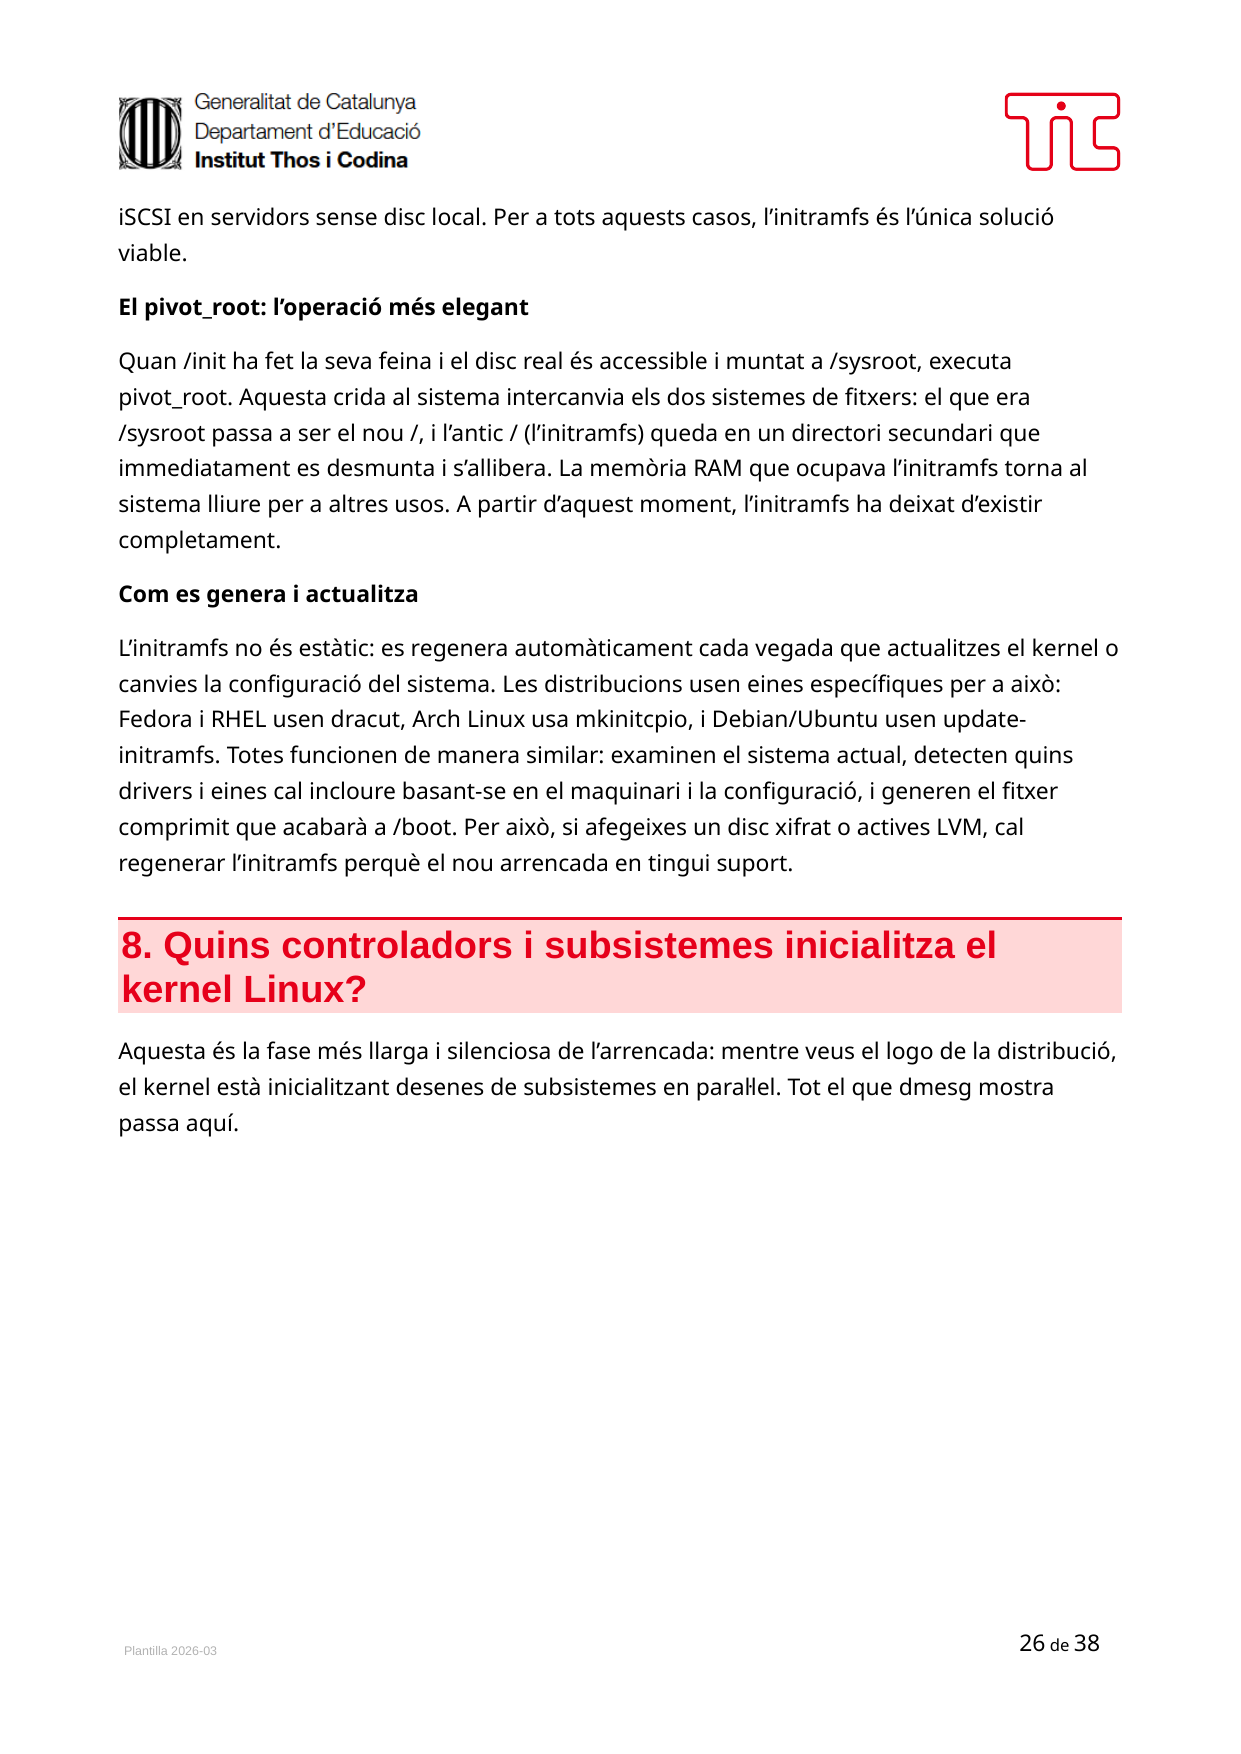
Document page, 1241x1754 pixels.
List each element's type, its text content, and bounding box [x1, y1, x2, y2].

text L’initramfs no és estàtic: es regenera automàticament cada vegada que actualitzes el kernel o canvies la configuració del sistema. Les distribucions usen eines específiques per a això: Fedora i RHEL usen dracut, Arch Linux usa mkinitcpio, i Debian/Ubuntu usen update-initramfs. Totes funcionen de manera similar: examinen el sistema actual, detecten quins drivers i eines cal incloure basant-se en el maquinari i la configuració, i generen el fitxer comprimit que acabarà a /boot. Per això, si afegeixes un disc xifrat o actives LVM, cal regenerar l’initramfs perquè el nou arrencada en tingui suport. [118, 632, 1122, 878]
subtitle 8. Quins controladors i subsistemes inicialitza el kernel Linux? [118, 920, 1122, 1013]
text iSCSI en servidors sense disc local. Per a tots aquests casos, l’initramfs és l’única solució viable. [118, 201, 1122, 268]
picture [118, 92, 422, 171]
text Com es genera i actualitza [118, 578, 1122, 609]
picture [1004, 92, 1123, 171]
text Aquesta és la fase més llarga i silenciosa de l’arrencada: mentre veus el logo de la distribució, el kernel està inicialitzant desenes de subsistemes en paral·lel. Tot el que dmesg mostra passa aquí. [118, 1035, 1122, 1138]
text Quan /init ha fet la seva feina i el disc real és accessible i muntat a /sysroot, executa pivot_root. Aquesta crida al sistema intercanvia els dos sistemes de fitxers: el que era /sysroot passa a ser el nou /, i l’antic / (l’initramfs) queda en un directori secundari que immediatament es desmunta i s’allibera. La memòria RAM que ocupava l’initramfs torna al sistema lliure per a altres usos. A partir d’aquest moment, l’initramfs ha deixat d’existir completament. [118, 344, 1122, 556]
text El pivot_root: l’operació més elegant [118, 291, 1122, 322]
